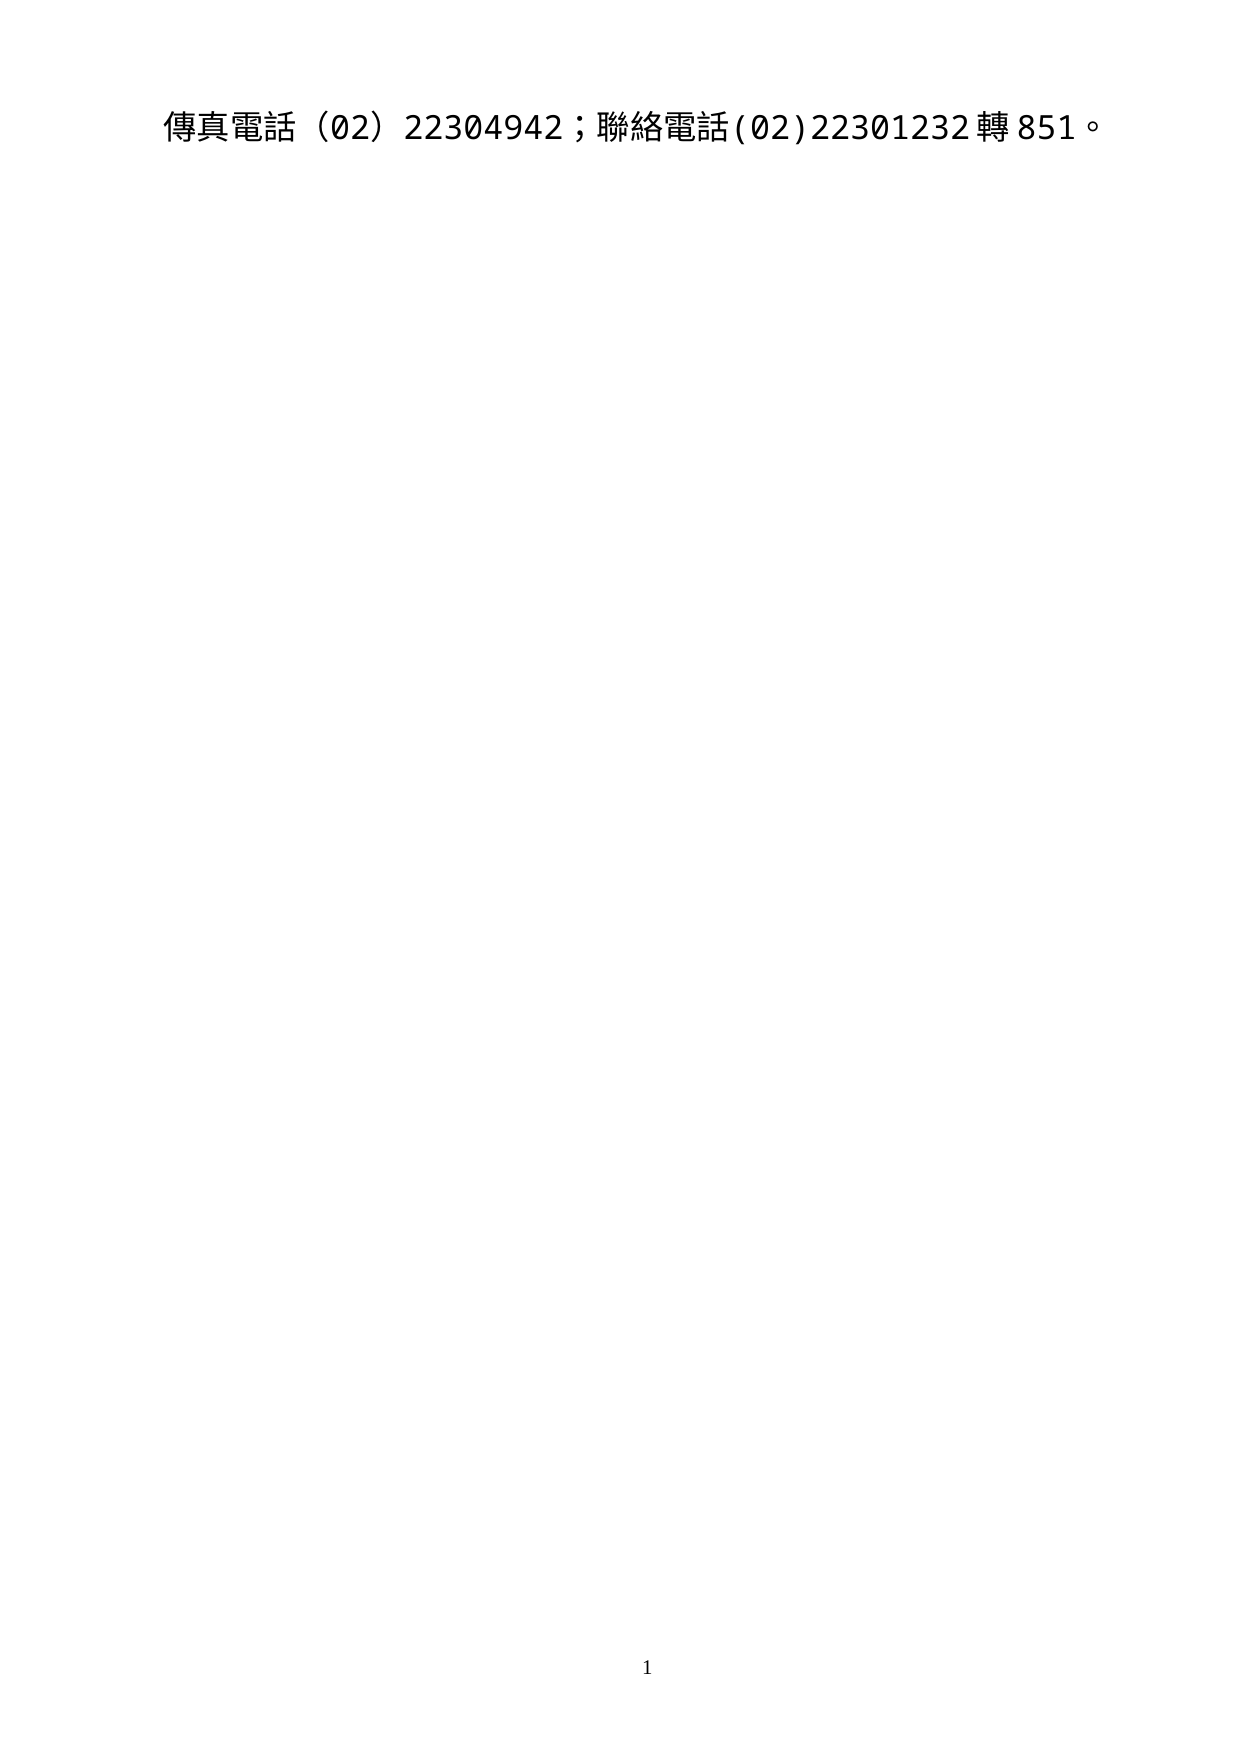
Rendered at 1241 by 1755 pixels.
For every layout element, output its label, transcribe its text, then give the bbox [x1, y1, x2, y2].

text 傳真電話（02）22304942；聯絡電話(02)22301232轉851。 [83, 84, 1211, 146]
